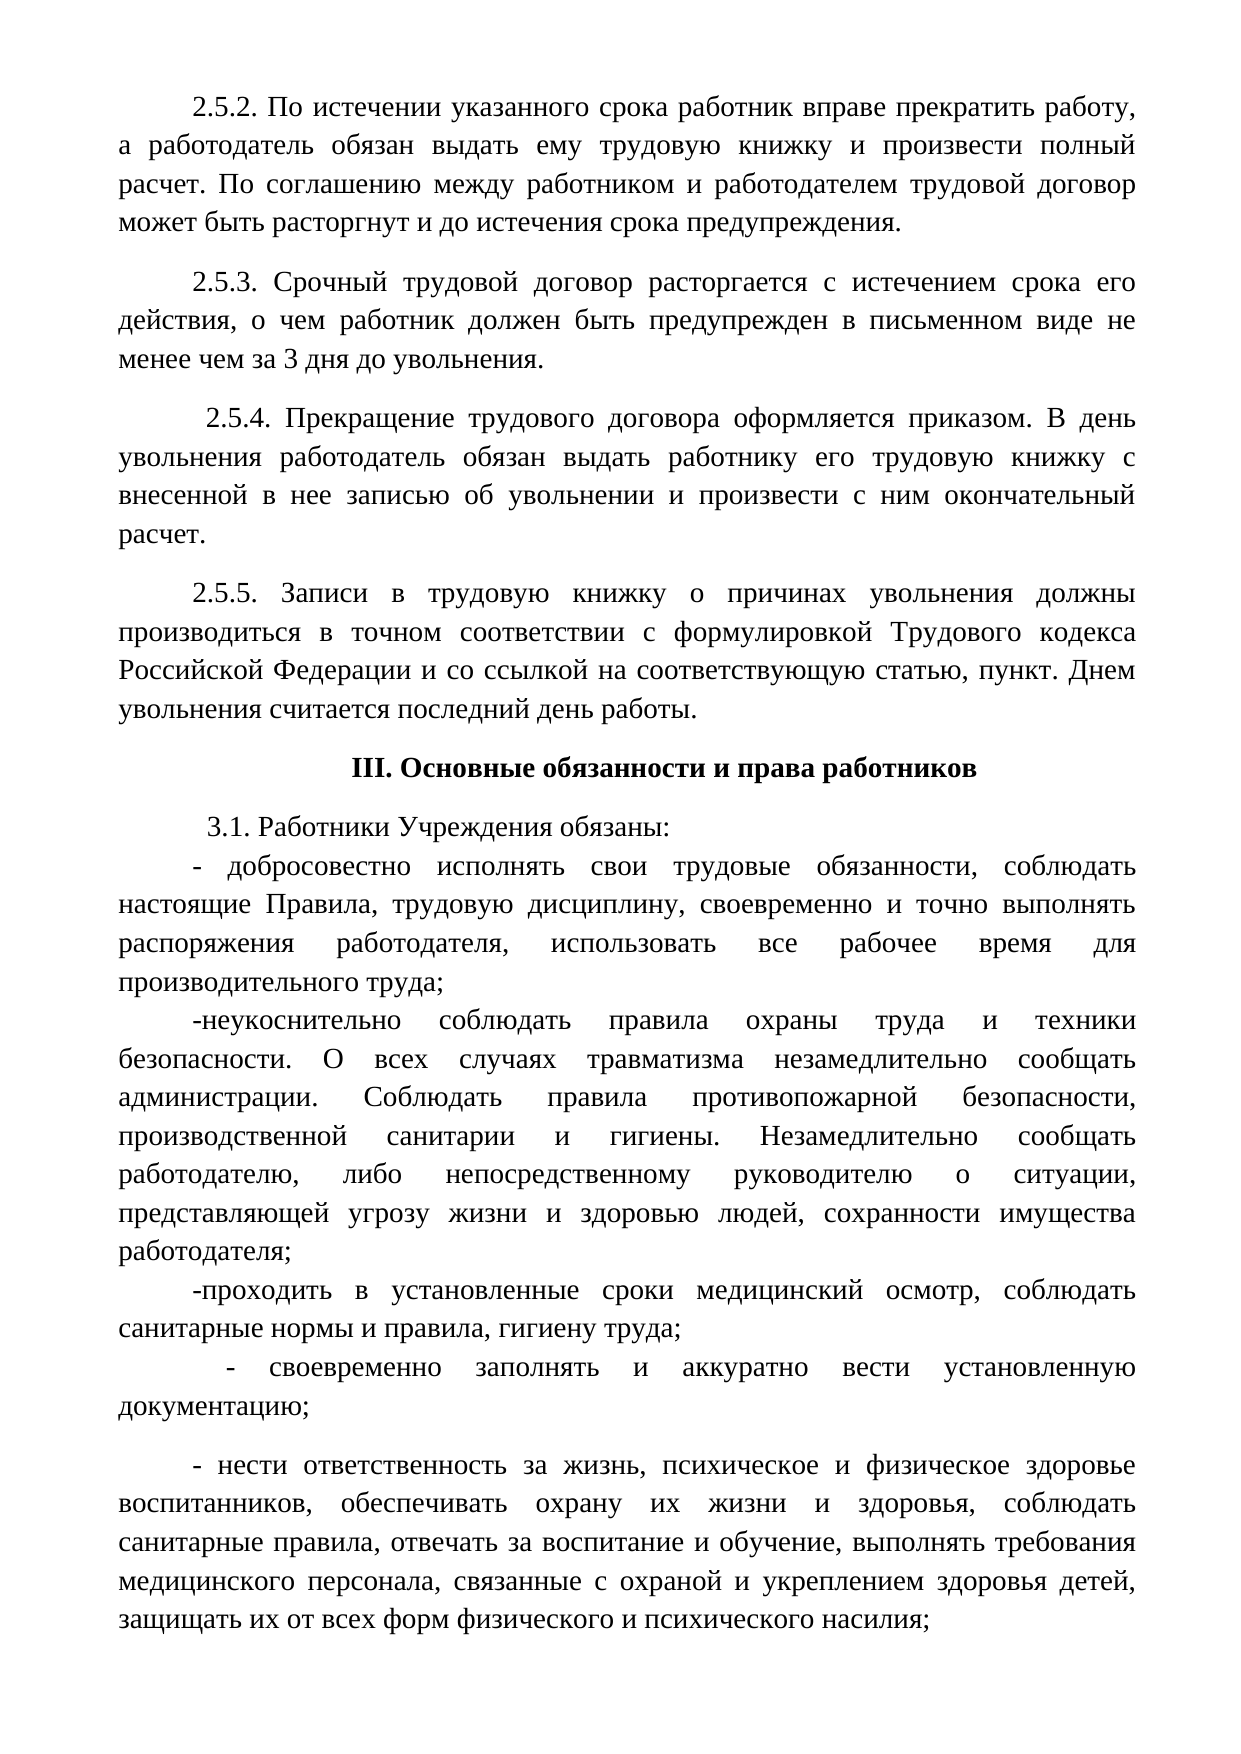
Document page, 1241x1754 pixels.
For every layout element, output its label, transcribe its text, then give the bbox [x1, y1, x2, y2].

text 2.5.5. Записи в трудовую книжку о причинах увольнения должны производиться в точном соответствии с формулировкой Трудового кодекса Российской Федерации и со ссылкой на соответствующую статью, пункт. Днем увольнения считается последний день работы. [118, 575, 1137, 724]
text -неукоснительно соблюдать правила охраны труда и техники безопасности. О всех случаях травматизма незамедлительно сообщать администрации. Соблюдать правила противопожарной безопасности, производственной санитарии и гигиены. Незамедлительно сообщать работодателю, либо непосредственному руководителю о ситуации, представляющей угрозу жизни и здоровью людей, сохранности имущества работодателя; [118, 1002, 1137, 1267]
text 2.5.2. По истечении указанного срока работник вправе прекратить работу, а работодатель обязан выдать ему трудовую книжку и произвести полный расчет. По соглашению между работником и работодателем трудовой договор может быть расторгнут и до истечения срока предупреждения. [118, 89, 1137, 238]
text III. Основные обязанности и права работников [118, 750, 1137, 784]
text 2.5.3. Срочный трудовой договор расторгается с истечением срока его действия, о чем работник должен быть предупрежден в письменном виде не менее чем за 3 дня до увольнения. [118, 264, 1137, 374]
text - добросовестно исполнять свои трудовые обязанности, соблюдать настоящие Правила, трудовую дисциплину, своевременно и точно выполнять распоряжения работодателя, использовать все рабочее время для производительного труда; [118, 848, 1137, 997]
text - нести ответственность за жизнь, психическое и физическое здоровье воспитанников, обеспечивать охрану их жизни и здоровья, соблюдать санитарные правила, отвечать за воспитание и обучение, выполнять требования медицинского персонала, связанные с охраной и укреплением здоровья детей, защищать их от всех форм физического и психического насилия; [118, 1447, 1137, 1635]
text 2.5.4. Прекращение трудового договора оформляется приказом. В день увольнения работодатель обязан выдать работнику его трудовую книжку с внесенной в нее записью об увольнении и произвести с ним окончательный расчет. [118, 400, 1137, 549]
text -проходить в установленные сроки медицинский осмотр, соблюдать санитарные нормы и правила, гигиену труда; [118, 1272, 1137, 1344]
text - своевременно заполнять и аккуратно вести установленную документацию; [118, 1349, 1137, 1421]
text 3.1. Работники Учреждения обязаны: [118, 809, 1137, 843]
